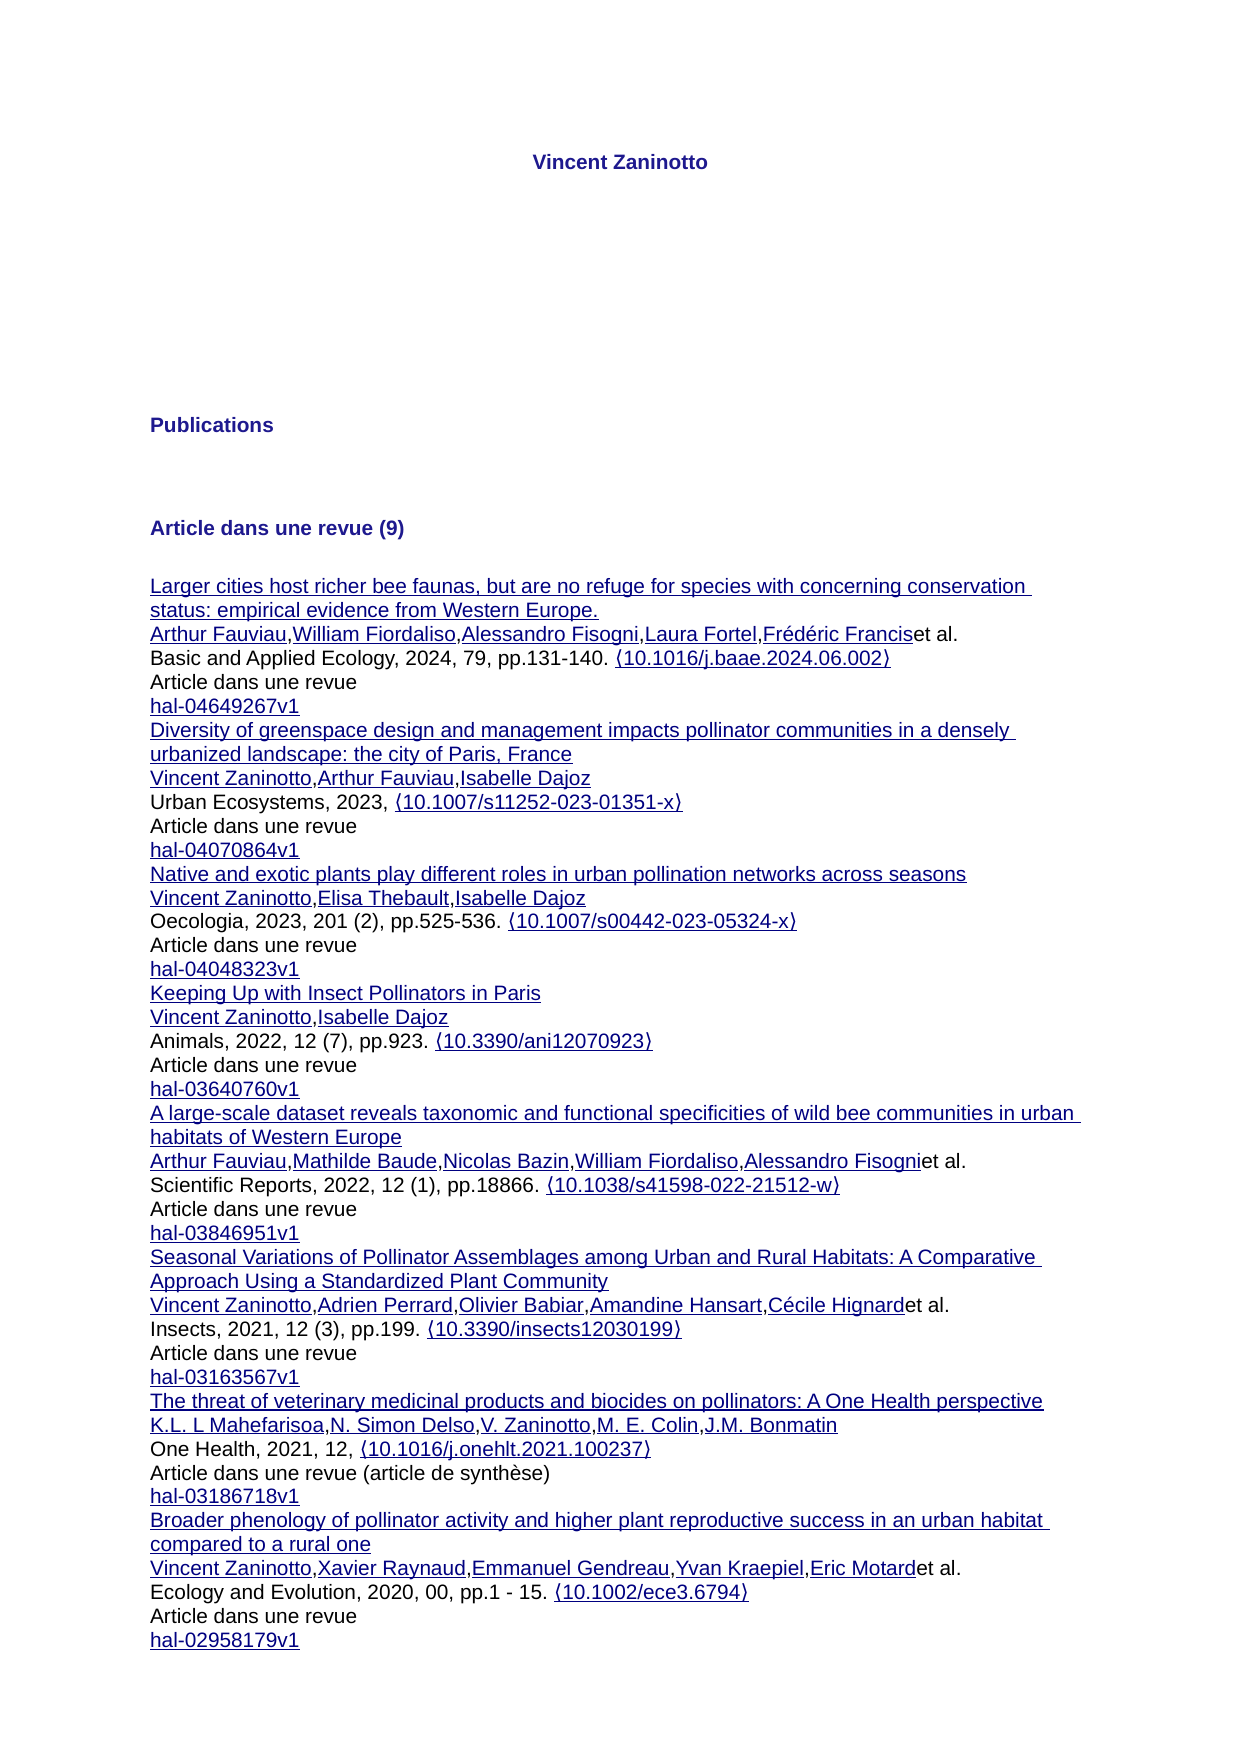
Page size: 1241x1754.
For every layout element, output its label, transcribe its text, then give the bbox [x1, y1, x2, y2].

table_header Larger cities host richer bee faunas, but are no refuge for species with concerning conservation status: empirical evidence from Western Europe. Arthur Fauviau,William Fiordaliso,Alessandro Fisogni,Laura Fortel,Frédéric Franciset al. Basic and Applied Ecology, 2024, 79, pp.131-140. ⟨10.1016/j.baae.2024.06.002⟩ Article dans une revue hal-04649267v1 [150, 574, 1090, 718]
table_cell Seasonal Variations of Pollinator Assemblages among Urban and Rural Habitats: A Comparative Approach Using a Standardized Plant Community Vincent Zaninotto,Adrien Perrard,Olivier Babiar,Amandine Hansart,Cécile Hignardet al. Insects, 2021, 12 (3), pp.199. ⟨10.3390/insects12030199⟩ Article dans une revue hal-03163567v1 [150, 1245, 1090, 1388]
table_cell The threat of veterinary medicinal products and biocides on pollinators: A One Health perspective K.L. L Mahefarisoa,N. Simon Delso,V. Zaninotto,M. E. Colin,J.M. Bonmatin One Health, 2021, 12, ⟨10.1016/j.onehlt.2021.100237⟩ Article dans une revue (article de synthèse) hal-03186718v1 [150, 1389, 1090, 1508]
subtitle Article dans une revue (9) [150, 516, 1090, 539]
subtitle Vincent Zaninotto [150, 150, 1090, 174]
table_cell A large-scale dataset reveals taxonomic and functional specificities of wild bee communities in urban habitats of Western Europe Arthur Fauviau,Mathilde Baude,Nicolas Bazin,William Fiordaliso,Alessandro Fisogniet al. Scientific Reports, 2022, 12 (1), pp.18866. ⟨10.1038/s41598-022-21512-w⟩ Article dans une revue hal-03846951v1 [150, 1101, 1090, 1245]
table_cell Keeping Up with Insect Pollinators in Paris Vincent Zaninotto,Isabelle Dajoz Animals, 2022, 12 (7), pp.923. ⟨10.3390/ani12070923⟩ Article dans une revue hal-03640760v1 [150, 981, 1090, 1101]
table_cell Diversity of greenspace design and management impacts pollinator communities in a densely urbanized landscape: the city of Paris, France Vincent Zaninotto,Arthur Fauviau,Isabelle Dajoz Urban Ecosystems, 2023, ⟨10.1007/s11252-023-01351-x⟩ Article dans une revue hal-04070864v1 [150, 718, 1090, 861]
subtitle Publications [150, 412, 1090, 436]
table_cell Native and exotic plants play different roles in urban pollination networks across seasons Vincent Zaninotto,Elisa Thebault,Isabelle Dajoz Oecologia, 2023, 201 (2), pp.525-536. ⟨10.1007/s00442-023-05324-x⟩ Article dans une revue hal-04048323v1 [150, 861, 1090, 981]
table_cell Broader phenology of pollinator activity and higher plant reproductive success in an urban habitat compared to a rural one Vincent Zaninotto,Xavier Raynaud,Emmanuel Gendreau,Yvan Kraepiel,Eric Motardet al. Ecology and Evolution, 2020, 00, pp.1 - 15. ⟨10.1002/ece3.6794⟩ Article dans une revue hal-02958179v1 [150, 1508, 1090, 1652]
